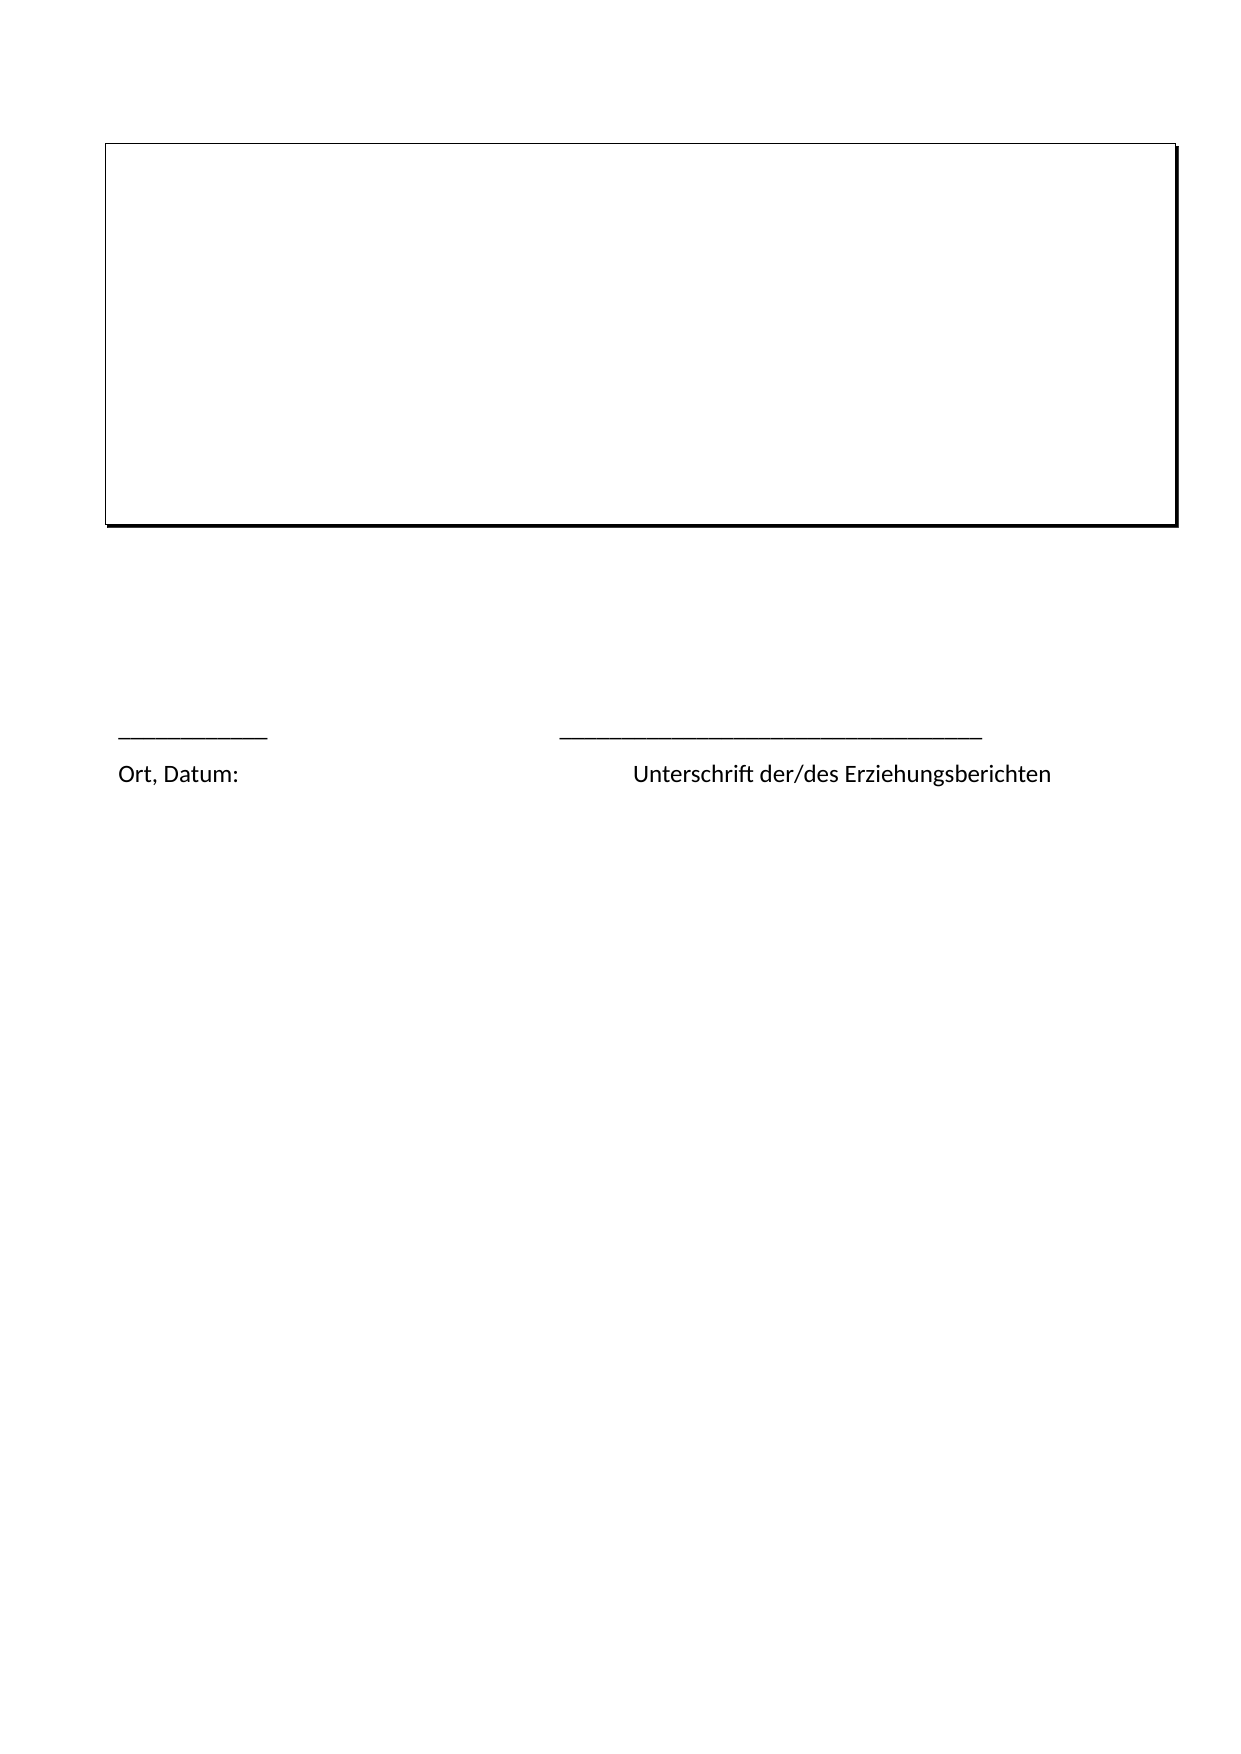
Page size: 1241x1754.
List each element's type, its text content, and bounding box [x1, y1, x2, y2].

text Ort, Datum: Unterschrift der/des Erziehungsberichten [118, 758, 1122, 789]
text ____________ __________________________________ [118, 713, 1122, 743]
